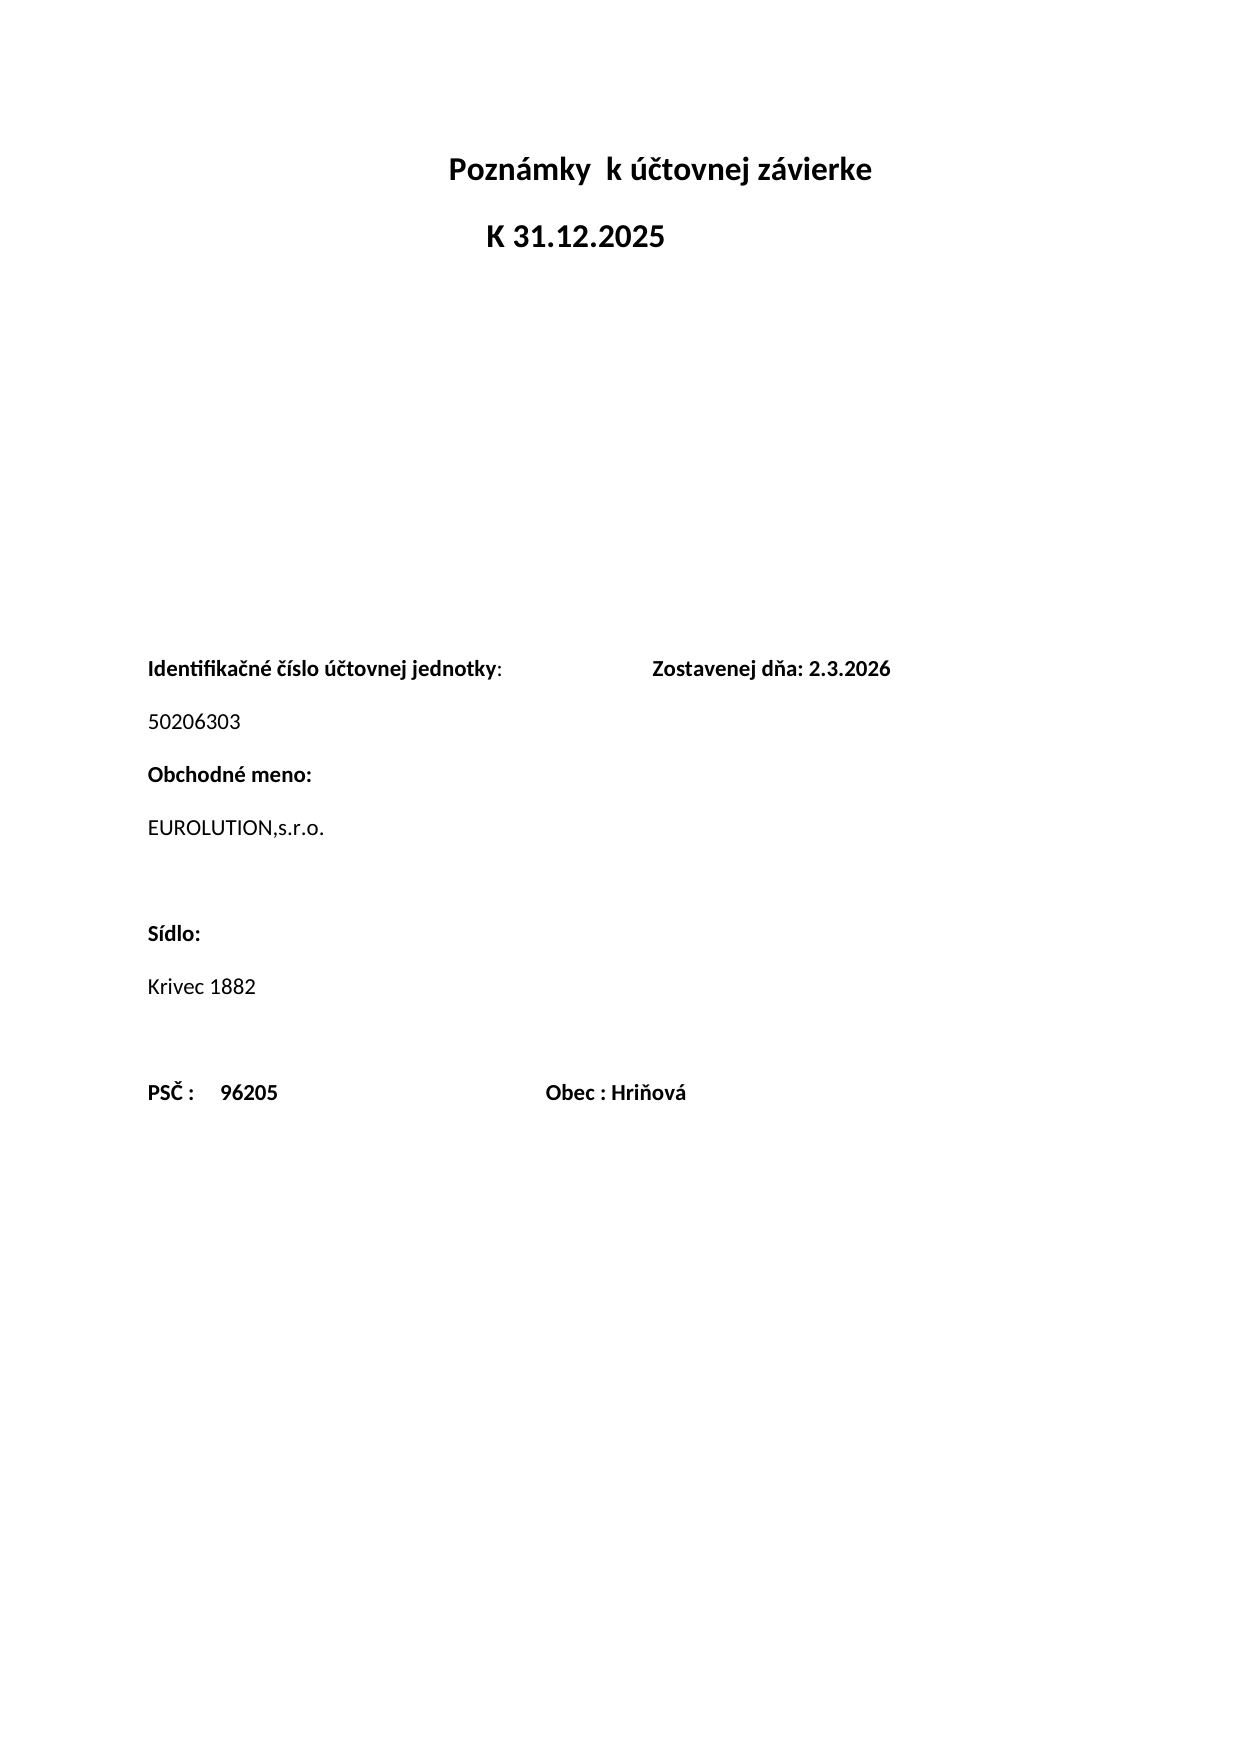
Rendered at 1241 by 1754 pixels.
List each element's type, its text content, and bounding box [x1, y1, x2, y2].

text Poznámky k účtovnej závierke [148, 148, 1093, 188]
text Sídlo: [148, 919, 1093, 947]
text Obchodné meno: [148, 760, 1093, 788]
text Identifikačné číslo účtovnej jednotky: Zostavenej dňa: 2.3.2026 [148, 654, 1093, 682]
text EUROLUTION,s.r.o. [148, 813, 1093, 841]
text K 31.12.2025 [148, 215, 1093, 256]
text 50206303 [148, 707, 1093, 735]
text PSČ : 96205 Obec : Hriňová [148, 1078, 1093, 1106]
text Krivec 1882 [148, 972, 1093, 1000]
